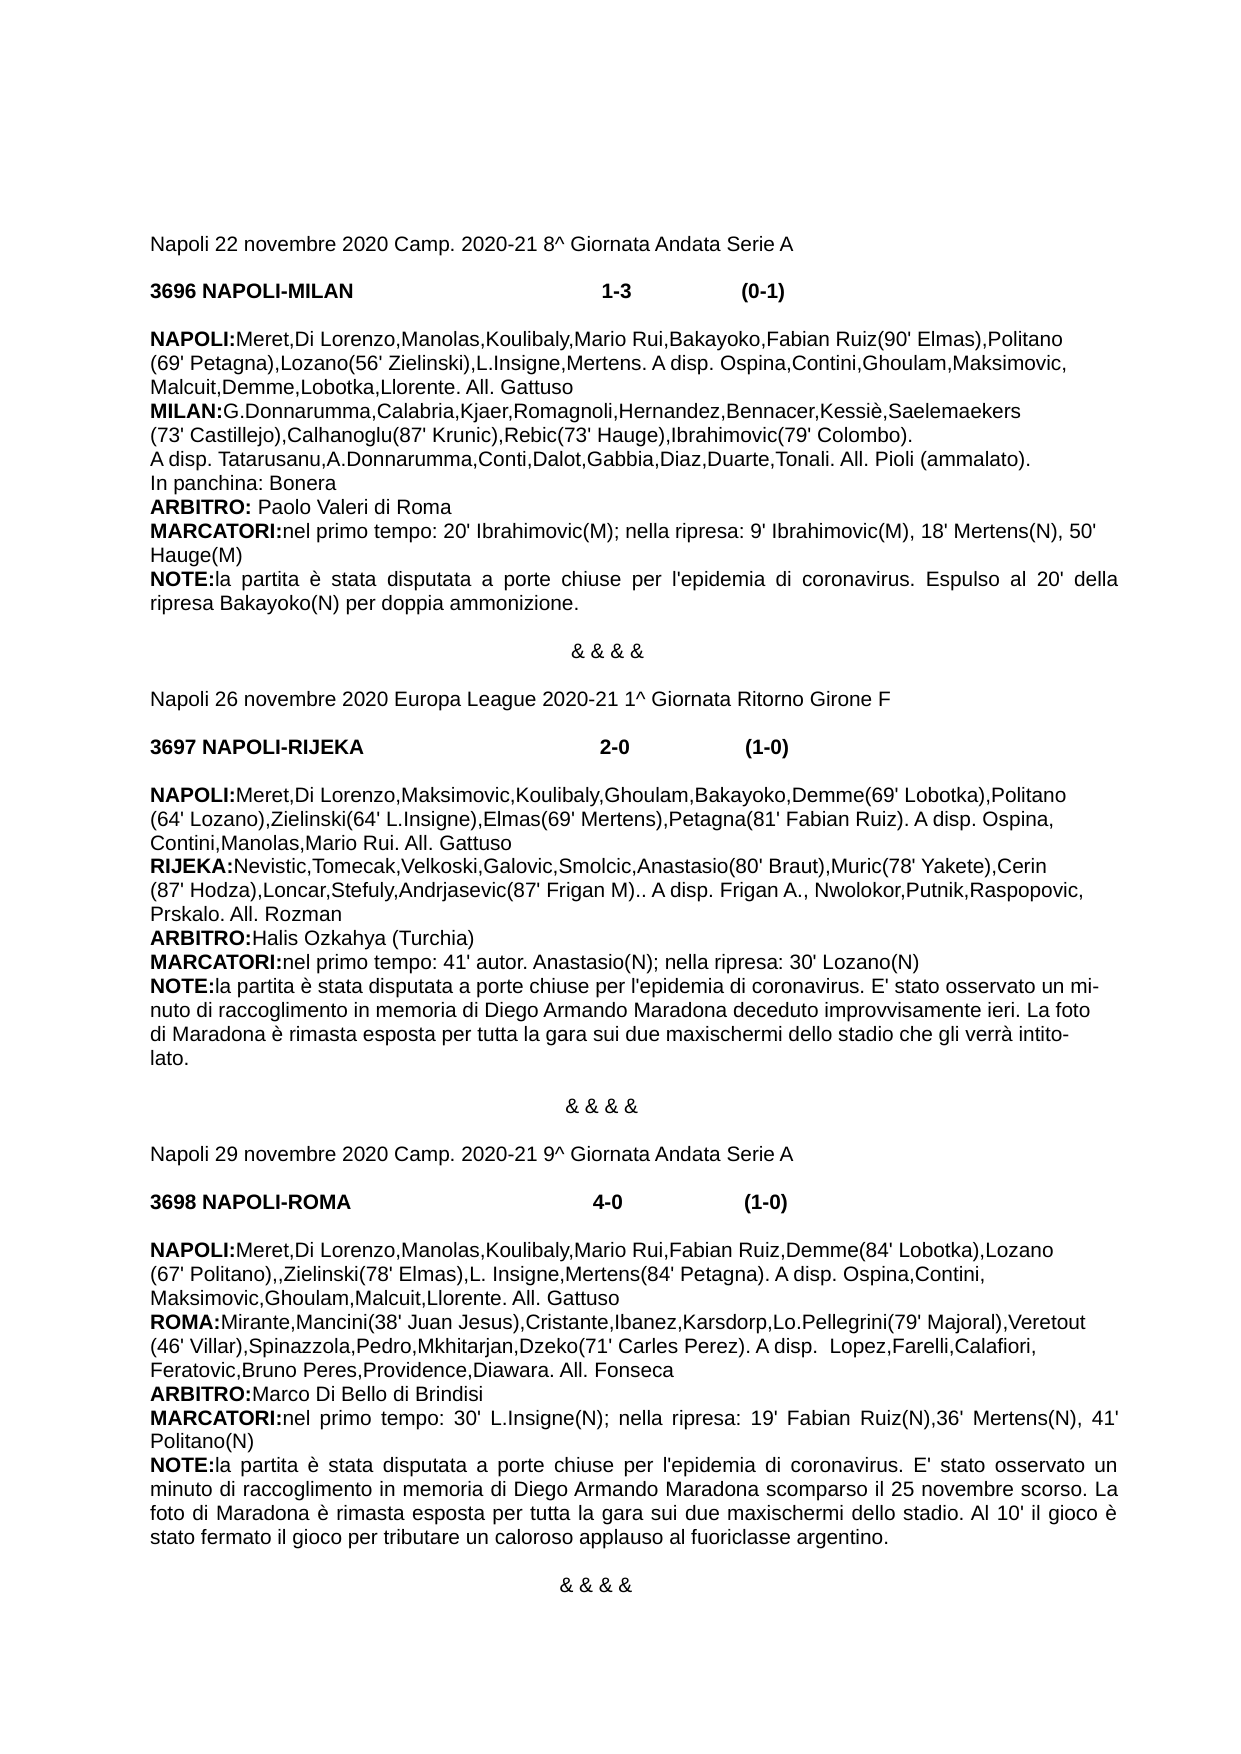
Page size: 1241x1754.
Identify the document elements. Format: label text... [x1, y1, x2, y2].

text (64' Lozano),Zielinski(64' L.Insigne),Elmas(69' Mertens),Petagna(81' Fabian Ruiz). A disp. Ospina, [150, 806, 1120, 830]
text (46' Villar),Spinazzola,Pedro,Mkhitarjan,Dzeko(71' Carles Perez). A disp. Lopez,Farelli,Calafiori, [150, 1333, 1120, 1357]
text (87' Hodza),Loncar,Stefuly,Andrjasevic(87' Frigan M).. A disp. Frigan A., Nwolokor,Putnik,Raspopovic, [150, 878, 1120, 902]
text RIJEKA:Nevistic,Tomecak,Velkoski,Galovic,Smolcic,Anastasio(80' Braut),Muric(78' Yakete),Cerin [150, 854, 1120, 878]
text MARCATORI:nel primo tempo: 20' Ibrahimovic(M); nella ripresa: 9' Ibrahimovic(M), 18' Mertens(N), 50' [150, 519, 1120, 543]
text 3698 NAPOLI-ROMA 4-0 (1-0) [150, 1190, 1120, 1214]
text 3697 NAPOLI-RIJEKA 2-0 (1-0) [150, 734, 1120, 758]
text NAPOLI:Meret,Di Lorenzo,Maksimovic,Koulibaly,Ghoulam,Bakayoko,Demme(69' Lobotka),Politano [150, 782, 1120, 806]
text nuto di raccoglimento in memoria di Diego Armando Maradona deceduto improvvisamente ieri. La foto [150, 998, 1120, 1022]
text Napoli 29 novembre 2020 Camp. 2020-21 9^ Giornata Andata Serie A [150, 1142, 1120, 1166]
text Napoli 26 novembre 2020 Europa League 2020-21 1^ Giornata Ritorno Girone F [150, 687, 1120, 711]
text & & & & [150, 1094, 1120, 1118]
text MARCATORI:nel primo tempo: 41' autor. Anastasio(N); nella ripresa: 30' Lozano(N) [150, 950, 1120, 974]
text Maksimovic,Ghoulam,Malcuit,Llorente. All. Gattuso [150, 1286, 1120, 1309]
text (69' Petagna),Lozano(56' Zielinski),L.Insigne,Mertens. A disp. Ospina,Contini,Ghoulam,Maksimovic, [150, 351, 1120, 375]
text Hauge(M) [150, 543, 1120, 567]
text In panchina: Bonera [150, 471, 1120, 495]
text MARCATORI:nel primo tempo: 30' L.Insigne(N); nella ripresa: 19' Fabian Ruiz(N),36' Mertens(N), 41' Politano(N) [150, 1405, 1120, 1453]
text NAPOLI:Meret,Di Lorenzo,Manolas,Koulibaly,Mario Rui,Bakayoko,Fabian Ruiz(90' Elmas),Politano [150, 327, 1120, 351]
text lato. [150, 1046, 1120, 1070]
text & & & & [150, 639, 1120, 663]
text (73' Castillejo),Calhanoglu(87' Krunic),Rebic(73' Hauge),Ibrahimovic(79' Colombo). [150, 423, 1120, 447]
text ARBITRO:Marco Di Bello di Brindisi [150, 1381, 1120, 1405]
text NOTE:la partita è stata disputata a porte chiuse per l'epidemia di coronavirus. E' stato osservato un mi- [150, 974, 1120, 998]
text ARBITRO: Paolo Valeri di Roma [150, 495, 1120, 519]
text NOTE:la partita è stata disputata a porte chiuse per l'epidemia di coronavirus. E' stato osservato un minuto di raccoglimento in memoria di Diego Armando Maradona scomparso il 25 novembre scorso. La foto di Maradona è rimasta esposta per tutta la gara sui due maxischermi dello stadio. Al 10' il gioco è stato fermato il gioco per tributare un caloroso applauso al fuoriclasse argentino. [150, 1453, 1120, 1549]
text Prskalo. All. Rozman [150, 902, 1120, 926]
text Feratovic,Bruno Peres,Providence,Diawara. All. Fonseca [150, 1357, 1120, 1381]
text MILAN:G.Donnarumma,Calabria,Kjaer,Romagnoli,Hernandez,Bennacer,Kessiè,Saelemaekers [150, 399, 1120, 423]
text Contini,Manolas,Mario Rui. All. Gattuso [150, 830, 1120, 854]
text NAPOLI:Meret,Di Lorenzo,Manolas,Koulibaly,Mario Rui,Fabian Ruiz,Demme(84' Lobotka),Lozano [150, 1238, 1120, 1262]
text Napoli 22 novembre 2020 Camp. 2020-21 8^ Giornata Andata Serie A [150, 231, 1120, 255]
text ROMA:Mirante,Mancini(38' Juan Jesus),Cristante,Ibanez,Karsdorp,Lo.Pellegrini(79' Majoral),Veretout [150, 1309, 1120, 1333]
text NOTE:la partita è stata disputata a porte chiuse per l'epidemia di coronavirus. Espulso al 20' della ripresa Bakayoko(N) per doppia ammonizione. [150, 567, 1120, 615]
text A disp. Tatarusanu,A.Donnarumma,Conti,Dalot,Gabbia,Diaz,Duarte,Tonali. All. Pioli (ammalato). [150, 447, 1120, 471]
text & & & & [150, 1573, 1120, 1597]
text (67' Politano),,Zielinski(78' Elmas),L. Insigne,Mertens(84' Petagna). A disp. Ospina,Contini, [150, 1262, 1120, 1286]
text di Maradona è rimasta esposta per tutta la gara sui due maxischermi dello stadio che gli verrà intito- [150, 1022, 1120, 1046]
text 3696 NAPOLI-MILAN 1-3 (0-1) [150, 279, 1120, 303]
text ARBITRO:Halis Ozkahya (Turchia) [150, 926, 1120, 950]
text Malcuit,Demme,Lobotka,Llorente. All. Gattuso [150, 375, 1120, 399]
